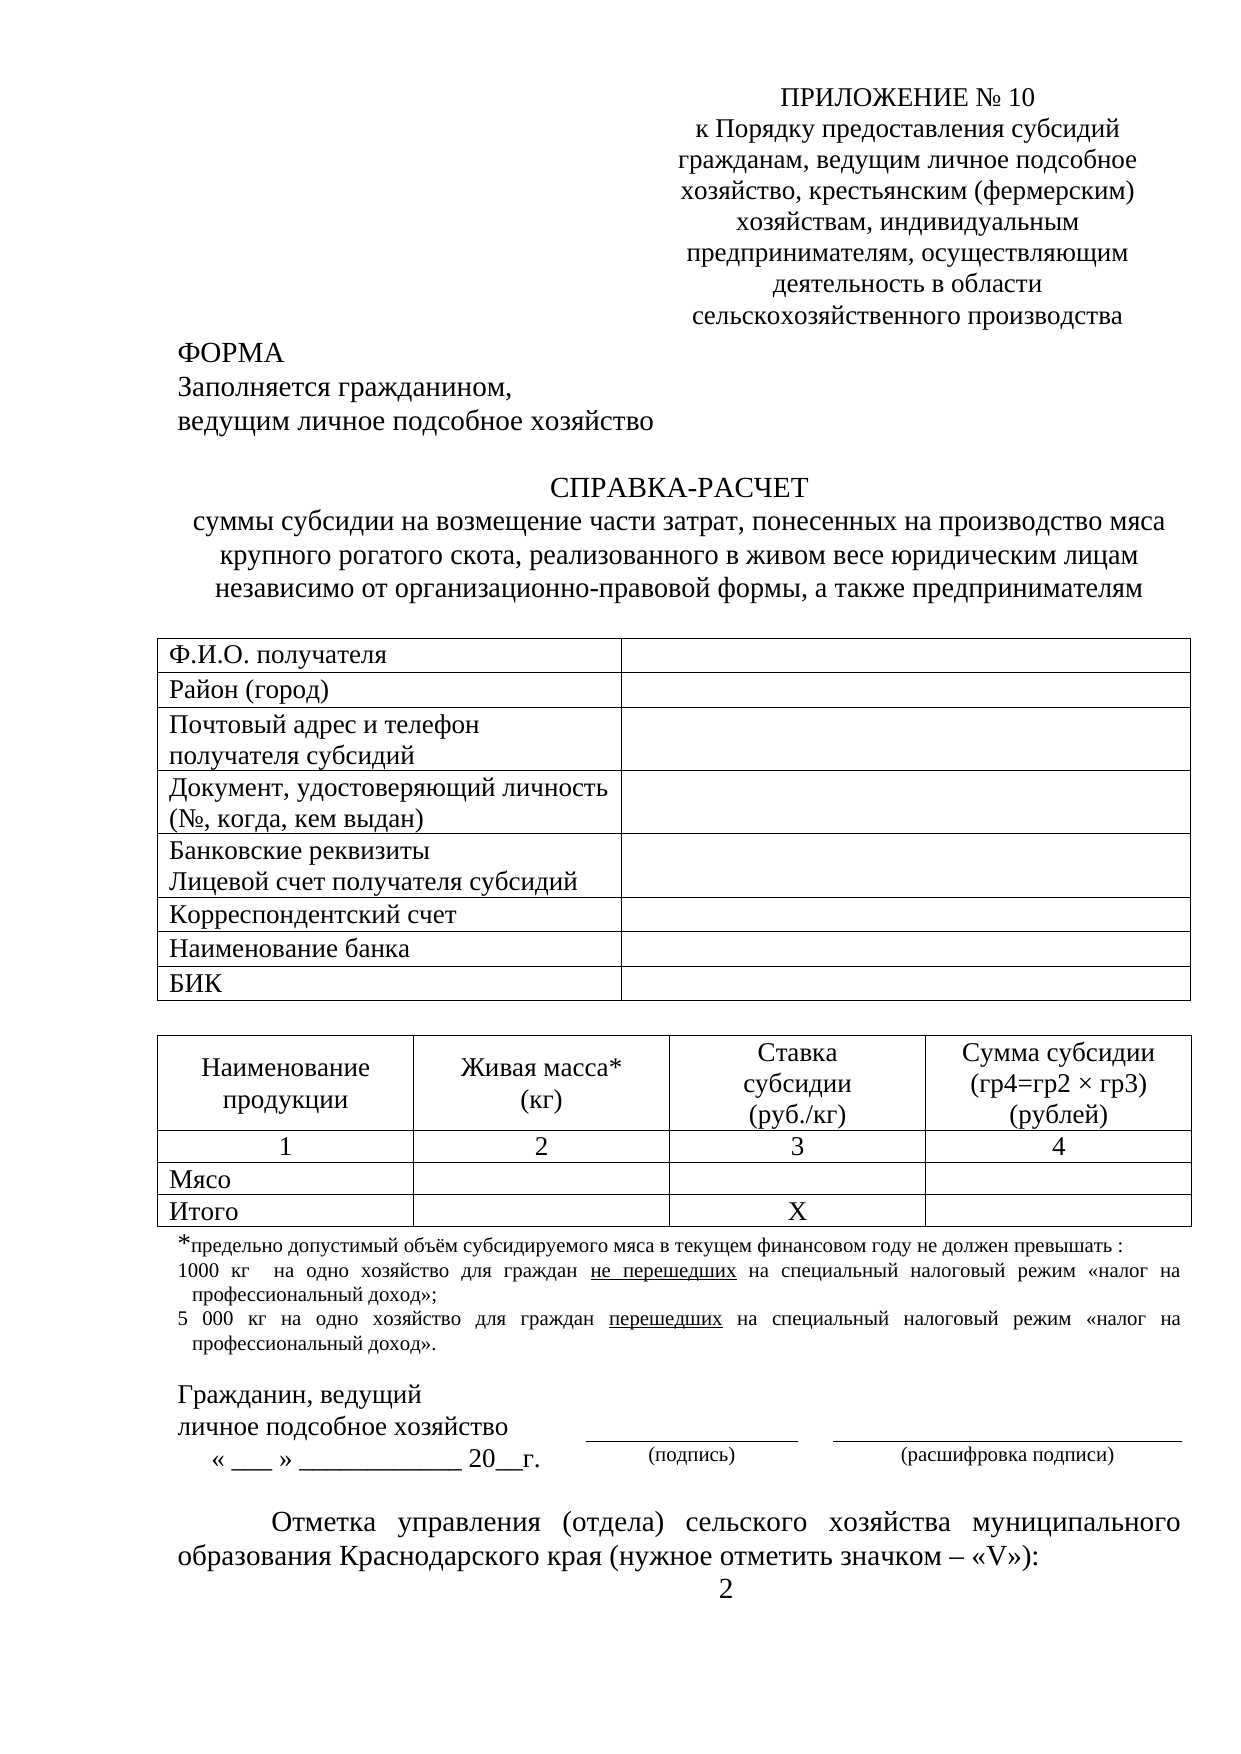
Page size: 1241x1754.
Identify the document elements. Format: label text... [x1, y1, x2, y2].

table_header [833, 1379, 1182, 1441]
table_cell Мясо [158, 1163, 413, 1194]
table_cell БИК [158, 967, 621, 1000]
table_cell [622, 967, 1190, 1000]
table_cell [622, 834, 1190, 897]
table_cell [622, 771, 1190, 833]
text *предельно допустимый объём субсидируемого мяса в текущем финансовом году не должен превышать : [177, 1227, 1181, 1258]
text ведущим личное подсобное хозяйство [177, 403, 1181, 436]
text 2 [177, 1571, 1181, 1605]
table_cell [622, 708, 1190, 770]
table_cell [798, 1441, 833, 1504]
table_cell [622, 898, 1190, 931]
table_cell « ___ » ____________ 20__г. [166, 1441, 586, 1504]
table_cell Банковские реквизиты Лицевой счет получателя субсидий [158, 834, 621, 897]
table_cell 4 [926, 1131, 1191, 1162]
table_cell 2 [414, 1131, 669, 1162]
table_header [798, 1379, 833, 1441]
table_header [622, 639, 1190, 672]
text СПРАВКА-РАСЧЕТ [177, 470, 1181, 503]
table_cell [670, 1163, 925, 1194]
text ФОРМА [177, 336, 1181, 369]
table_cell [926, 1163, 1191, 1194]
table_header Ставка субсидии (руб./кг) [670, 1036, 925, 1129]
table_cell Район (город) [158, 673, 621, 707]
table_cell [414, 1163, 669, 1194]
table_cell [622, 673, 1190, 707]
table_cell [414, 1195, 669, 1226]
text 5 000 кг на одно хозяйство для граждан перешедших на специальный налоговый режим «налог на профессиональный доход». [177, 1306, 1181, 1354]
text Отметка управления (отдела) сельского хозяйства муниципального образования Краснодарского края (нужное отметить значком – «V»): [177, 1504, 1181, 1571]
table_header Живая масса* (кг) [414, 1036, 669, 1129]
table_cell Х [670, 1195, 925, 1226]
table_cell (расшифровка подписи) [833, 1442, 1182, 1504]
table_header Сумма субсидии (гр4=гр2 × гр3) (рублей) [926, 1036, 1191, 1129]
table_cell 1 [158, 1131, 413, 1162]
table_header Ф.И.О. получателя [158, 639, 621, 672]
table_cell Наименование банка [158, 932, 621, 966]
table_header [586, 1379, 798, 1441]
table_cell (подпись) [586, 1442, 798, 1504]
table_cell [622, 932, 1190, 966]
table_cell 3 [670, 1131, 925, 1162]
table_header Гражданин, ведущий личное подсобное хозяйство [166, 1379, 586, 1441]
text Заполняется гражданином, [177, 369, 1181, 403]
table_header [177, 75, 633, 336]
text суммы субсидии на возмещение части затрат, понесенных на производство мяса крупного рогатого скота, реализованного в живом весе юридическим лицам независимо от организационно-правовой формы, а также предпринимателям [177, 503, 1181, 604]
table_header Наименование продукции [158, 1036, 413, 1129]
table_header ПРИЛОЖЕНИЕ № 10 к Порядку предоставления субсидий гражданам, ведущим личное подсобное хозяйство, крестьянским (фермерским) хозяйствам, индивидуальным предпринимателям, осуществляющим деятельность в области сельскохозяйственного производства [633, 75, 1182, 336]
table_cell Документ, удостоверяющий личность (№, когда, кем выдан) [158, 771, 621, 833]
table_cell Почтовый адрес и телефон получателя субсидий [158, 708, 621, 770]
table_cell Итого [158, 1195, 413, 1226]
table_cell [926, 1195, 1191, 1226]
text 1000 кг на одно хозяйство для граждан не перешедших на специальный налоговый режим «налог на профессиональный доход»; [177, 1258, 1181, 1306]
table_cell Корреспондентский счет [158, 898, 621, 931]
